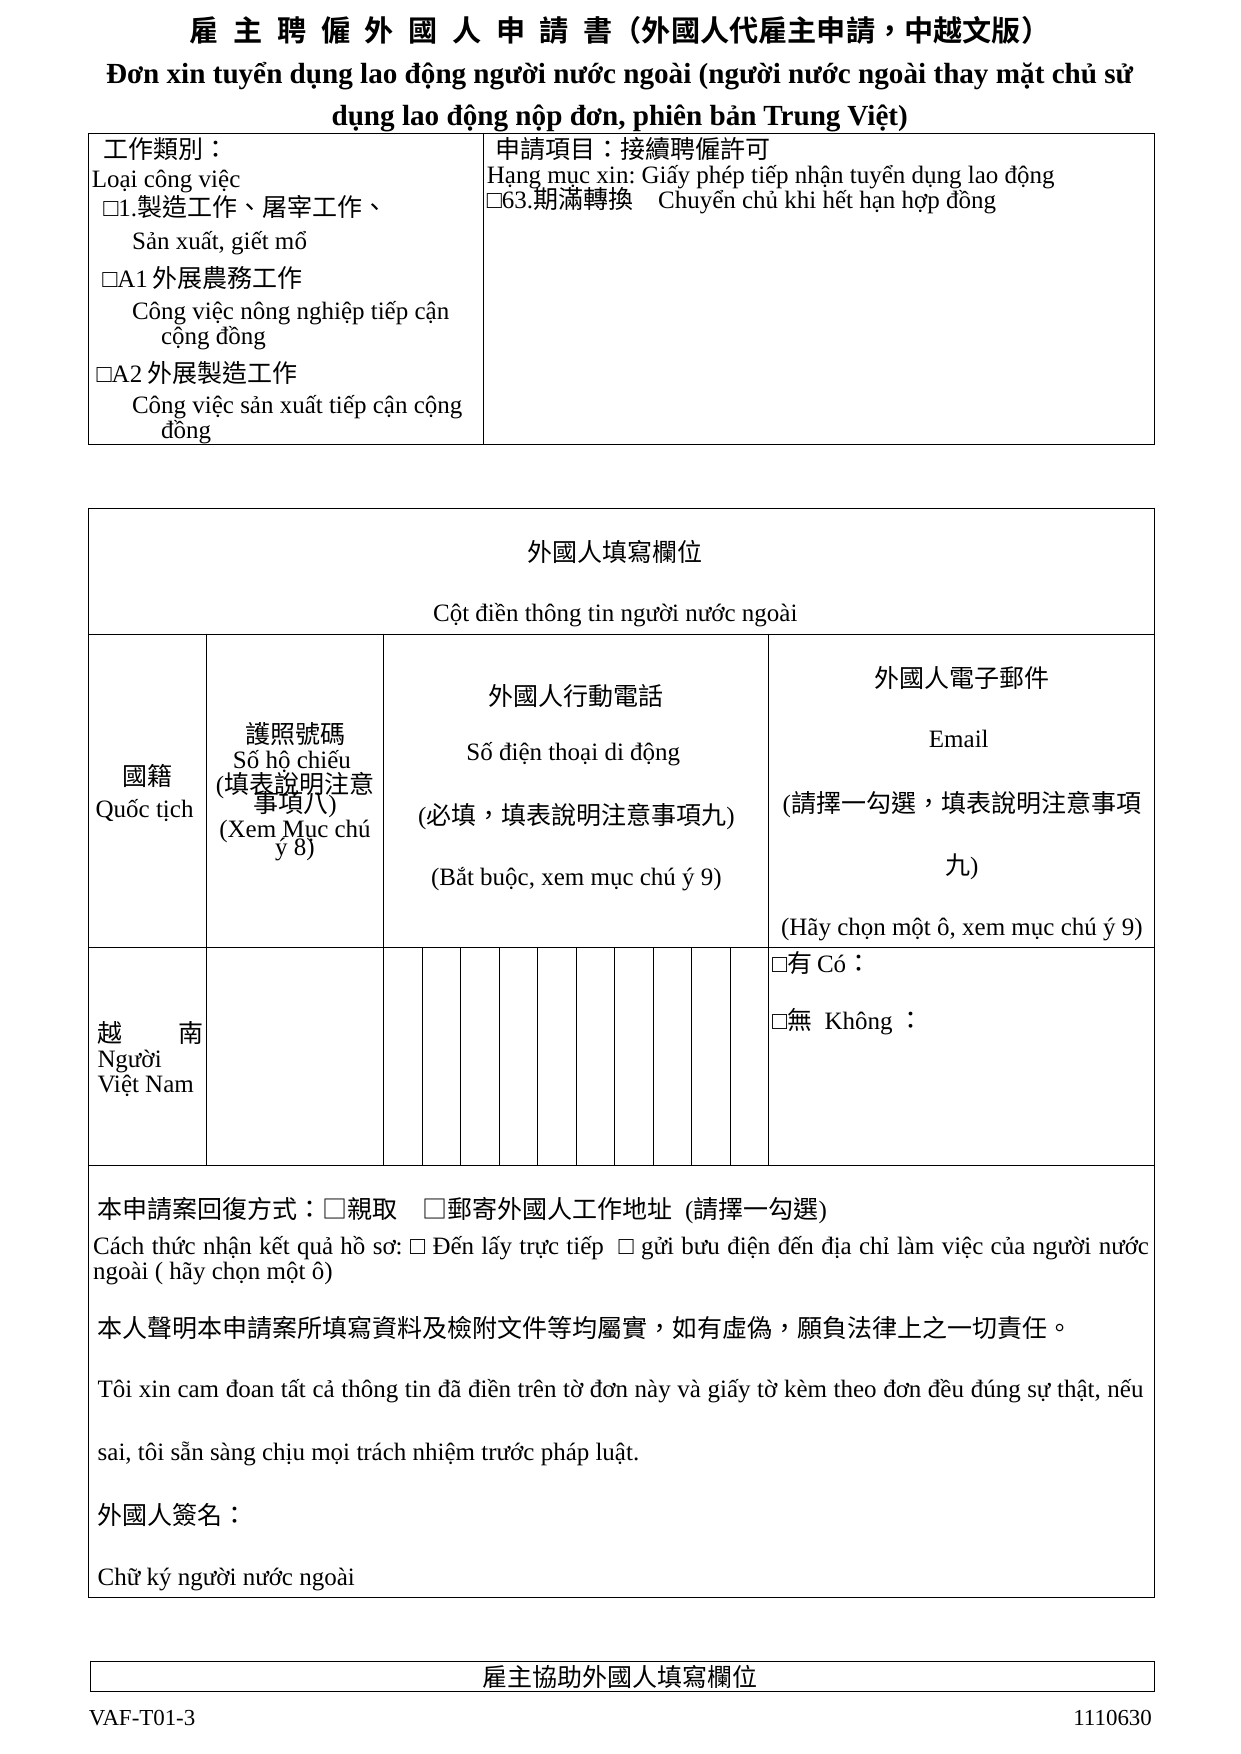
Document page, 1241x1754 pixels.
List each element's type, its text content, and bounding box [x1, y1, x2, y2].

table_cell 護照號碼 Số hộ chiếu (填表說明注意事項八) (Xem Mục chú ý 8) [207, 635, 383, 947]
table_cell 越南Người Việt Nam [89, 948, 206, 1165]
table_cell [423, 948, 460, 1165]
table_cell 國籍 Quốc tịch [89, 635, 206, 947]
table_cell 外國人行動電話 Số điện thoại di động (必填，填表說明注意事項九) (Bắt buộc, xem mục chú ý 9) [384, 635, 768, 947]
table_cell [692, 948, 730, 1165]
text 雇 主 聘 僱 外 國 人 申 請 書（外國人代雇主申請，中越文版） [89, 8, 1151, 50]
table_header [85, 1661, 90, 1691]
table_cell □有Có： □無 Không ： [769, 948, 1154, 1165]
table_header 雇主協助外國人填寫欄位 [91, 1662, 1154, 1691]
table_cell [731, 948, 768, 1165]
table_cell [577, 948, 614, 1165]
table_header 工作類別： Loại công việc □1.製造工作、屠宰工作、 Sản xuất, giết mổ □A1外展農務工作 Công việc nông nghiệp tiếp cận cộng đồng □A2外展製造工作 Công việc sản xuất tiếp cận cộng đồng [89, 134, 483, 444]
table_cell [538, 948, 576, 1165]
table_cell [500, 948, 537, 1165]
text Đơn xin tuyển dụng lao động người nước ngoài (người nước ngoài thay mặt chủ sử dụng lao động nộp đơn, phiên bản Trung Việt) [89, 50, 1151, 133]
table_cell [461, 948, 499, 1165]
table_cell [615, 948, 653, 1165]
table_cell [207, 948, 383, 1165]
table_cell [654, 948, 691, 1165]
table_cell 本申請案回復方式：□親取 □郵寄外國人工作地址 (請擇一勾選) Cách thức nhận kết quả hồ sơ: □ Đến lấy trực tiếp □ gửi bưu điện đến địa chỉ làm việc của người nước ngoài ( hãy chọn một ô) 本人聲明本申請案所填寫資料及檢附文件等均屬實，如有虛偽，願負法律上之一切責任。 Tôi xin cam đoan tất cả thông tin đã điền trên tờ đơn này và giấy tờ kèm theo đơn đều đúng sự thật, nếu sai, tôi sẵn sàng chịu mọi trách nhiệm trước pháp luật. 外國人簽名： Chữ ký người nước ngoài [89, 1166, 1154, 1597]
table_cell 外國人電子郵件 Email (請擇一勾選，填表說明注意事項九) (Hãy chọn một ô, xem mục chú ý 9) [769, 635, 1154, 947]
table_cell [384, 948, 422, 1165]
table_header 申請項目：接續聘僱許可 Hạng mục xin: Giấy phép tiếp nhận tuyển dụng lao động □63.期滿轉換 Chuyển chủ khi hết hạn hợp đồng [484, 134, 1154, 444]
table_header 外國人填寫欄位 Cột điền thông tin người nước ngoài [89, 509, 1154, 633]
